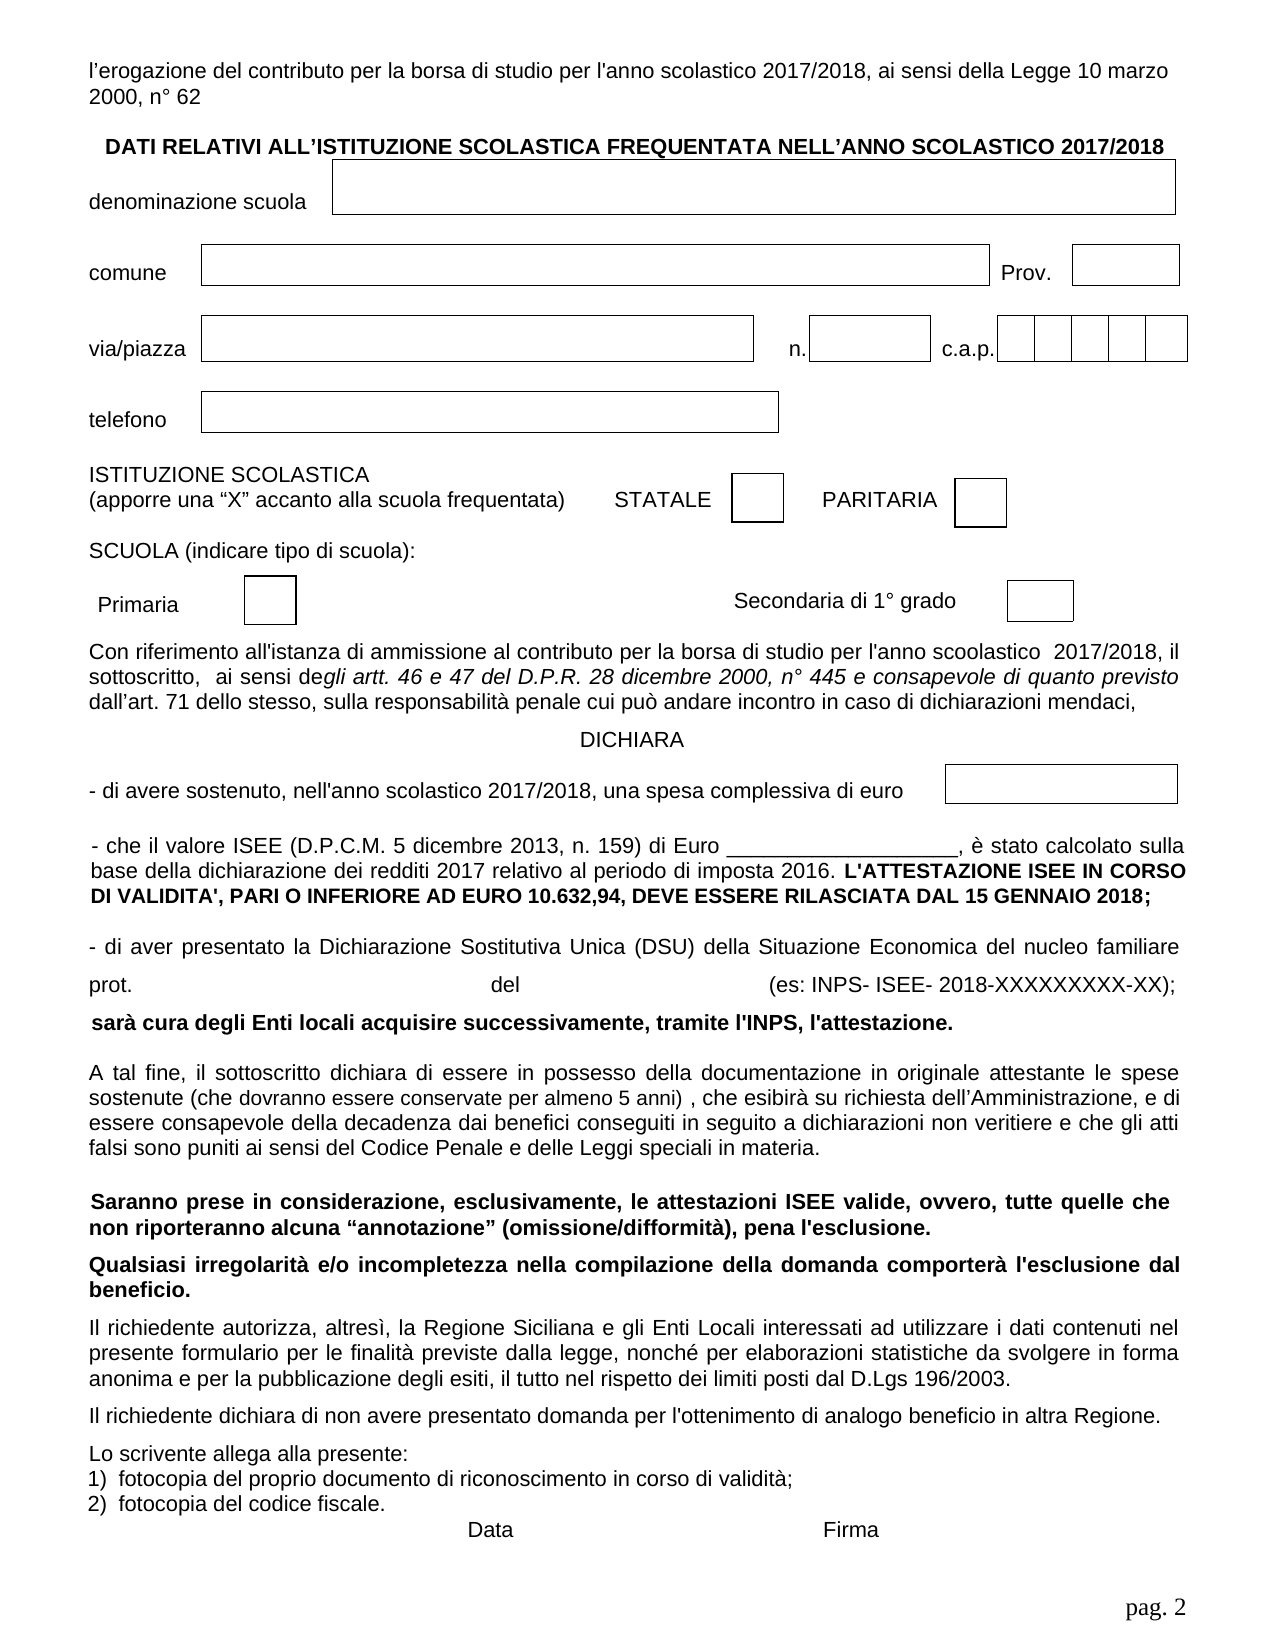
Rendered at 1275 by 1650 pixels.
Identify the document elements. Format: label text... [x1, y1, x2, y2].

text l’erogazione del contributo per la borsa di studio per l'anno scolastico 2017/2018, ai sensi della Legge 10 marzo 2000, n° 62 [89, 58, 1195, 109]
table_header [202, 245, 989, 285]
table_header [202, 392, 778, 432]
table_header [1109, 316, 1145, 361]
table_header - di avere sostenuto, nell'anno scolastico 2017/2018, una spesa complessiva di euro [78, 764, 945, 803]
table_header [998, 316, 1034, 361]
text Qualsiasi irregolarità e/o incompletezza nella compilazione della domanda comporterà l'esclusione dal beneficio. [89, 1252, 1181, 1303]
text Il richiedente dichiara di non avere presentato domanda per l'ottenimento di analogo beneficio in altra Regione. [89, 1403, 1181, 1428]
table_header [1072, 316, 1108, 361]
text - di aver presentato la Dichiarazione Sostitutiva Unica (DSU) della Situazione Economica del nucleo familiare prot. del (es: INPS- ISEE- 2018-XXXXXXXXX-XX); [89, 934, 1181, 997]
table_header [202, 316, 753, 361]
text Lo scrivente allega alla presente: [89, 1441, 1181, 1466]
table_header comune [78, 244, 201, 285]
table_header Primaria [97, 563, 448, 638]
table_header c.a.p. [931, 315, 997, 361]
table_header [1073, 245, 1179, 285]
text DICHIARA [89, 727, 1181, 752]
table_header [946, 765, 1177, 803]
table_header via/piazza [78, 315, 201, 361]
table_header [1035, 316, 1071, 361]
text - che il valore ISEE (D.P.C.M. 5 dicembre 2013, n. 159) di Euro ___________________, è stato calcolato sulla base della dichiarazione dei redditi 2017 relativo al periodo di imposta 2016. L'ATTESTAZIONE ISEE IN CORSO DI VALIDITA', PARI O INFERIORE AD EURO 10.632,94, DEVE ESSERE RILASCIATA DAL 15 GENNAIO 2018; [54, 833, 1186, 908]
table_header Prov. [990, 244, 1072, 285]
text Saranno prese in considerazione, esclusivamente, le attestazioni ISEE valide, ovvero, tutte quelle che non riporteranno alcuna “annotazione” (omissione/difformità), pena l'esclusione. [89, 1189, 1172, 1240]
list fotocopia del codice fiscale. [87, 1491, 1181, 1517]
text (apporre una “X” accanto alla scuola frequentata) STATALE [89, 487, 731, 512]
table_header denominazione scuola [78, 159, 332, 214]
text ISTITUZIONE SCOLASTICA [89, 462, 1195, 487]
text sarà cura degli Enti locali acquisire successivamente, tramite l'INPS, l'attestazione. [24, 1009, 1186, 1034]
table_header [333, 160, 1175, 214]
text PARITARIA [784, 487, 954, 512]
text [1007, 487, 1195, 512]
list fotocopia del proprio documento di riconoscimento in corso di validità; [87, 1466, 1181, 1491]
table_header [810, 316, 930, 361]
table_header Secondaria di 1° grado [448, 563, 1007, 638]
table_header telefono [78, 391, 201, 432]
table_header [1146, 316, 1187, 361]
table_header n. [754, 315, 809, 361]
table_header [1007, 563, 1179, 638]
text Data Firma [162, 1517, 1181, 1542]
table_header [1008, 581, 1073, 621]
text DATI RELATIVI ALL’ISTITUZIONE SCOLASTICA FREQUENTATA NELL’ANNO SCOLASTICO 2017/2018 [89, 134, 1181, 159]
text Con riferimento all'istanza di ammissione al contributo per la borsa di studio per l'anno scoolastico 2017/2018, il sottoscritto, ai sensi degli artt. 46 e 47 del D.P.R. 28 dicembre 2000, n° 445 e consapevole di quanto previsto dall’art. 71 dello stesso, sulla responsabilità penale cui può andare incontro in caso di dichiarazioni mendaci, [89, 638, 1181, 714]
text A tal fine, il sottoscritto dichiara di essere in possesso della documentazione in originale attestante le spese sostenute (che dovranno essere conservate per almeno 5 anni) , che esibirà su richiesta dell’Amministrazione, e di essere consapevole della decadenza dai benefici conseguiti in seguito a dichiarazioni non veritiere e che gli atti falsi sono puniti ai sensi del Codice Penale e delle Leggi speciali in materia. [89, 1060, 1181, 1161]
text Il richiedente autorizza, altresì, la Regione Siciliana e gli Enti Locali interessati ad utilizzare i dati contenuti nel presente formulario per le finalità previste dalla legge, nonché per elaborazioni statistiche da svolgere in forma anonima e per la pubblicazione degli esiti, il tutto nel rispetto dei limiti posti dal D.Lgs 196/2003. [89, 1315, 1181, 1391]
text SCUOLA (indicare tipo di scuola): [89, 538, 1195, 563]
